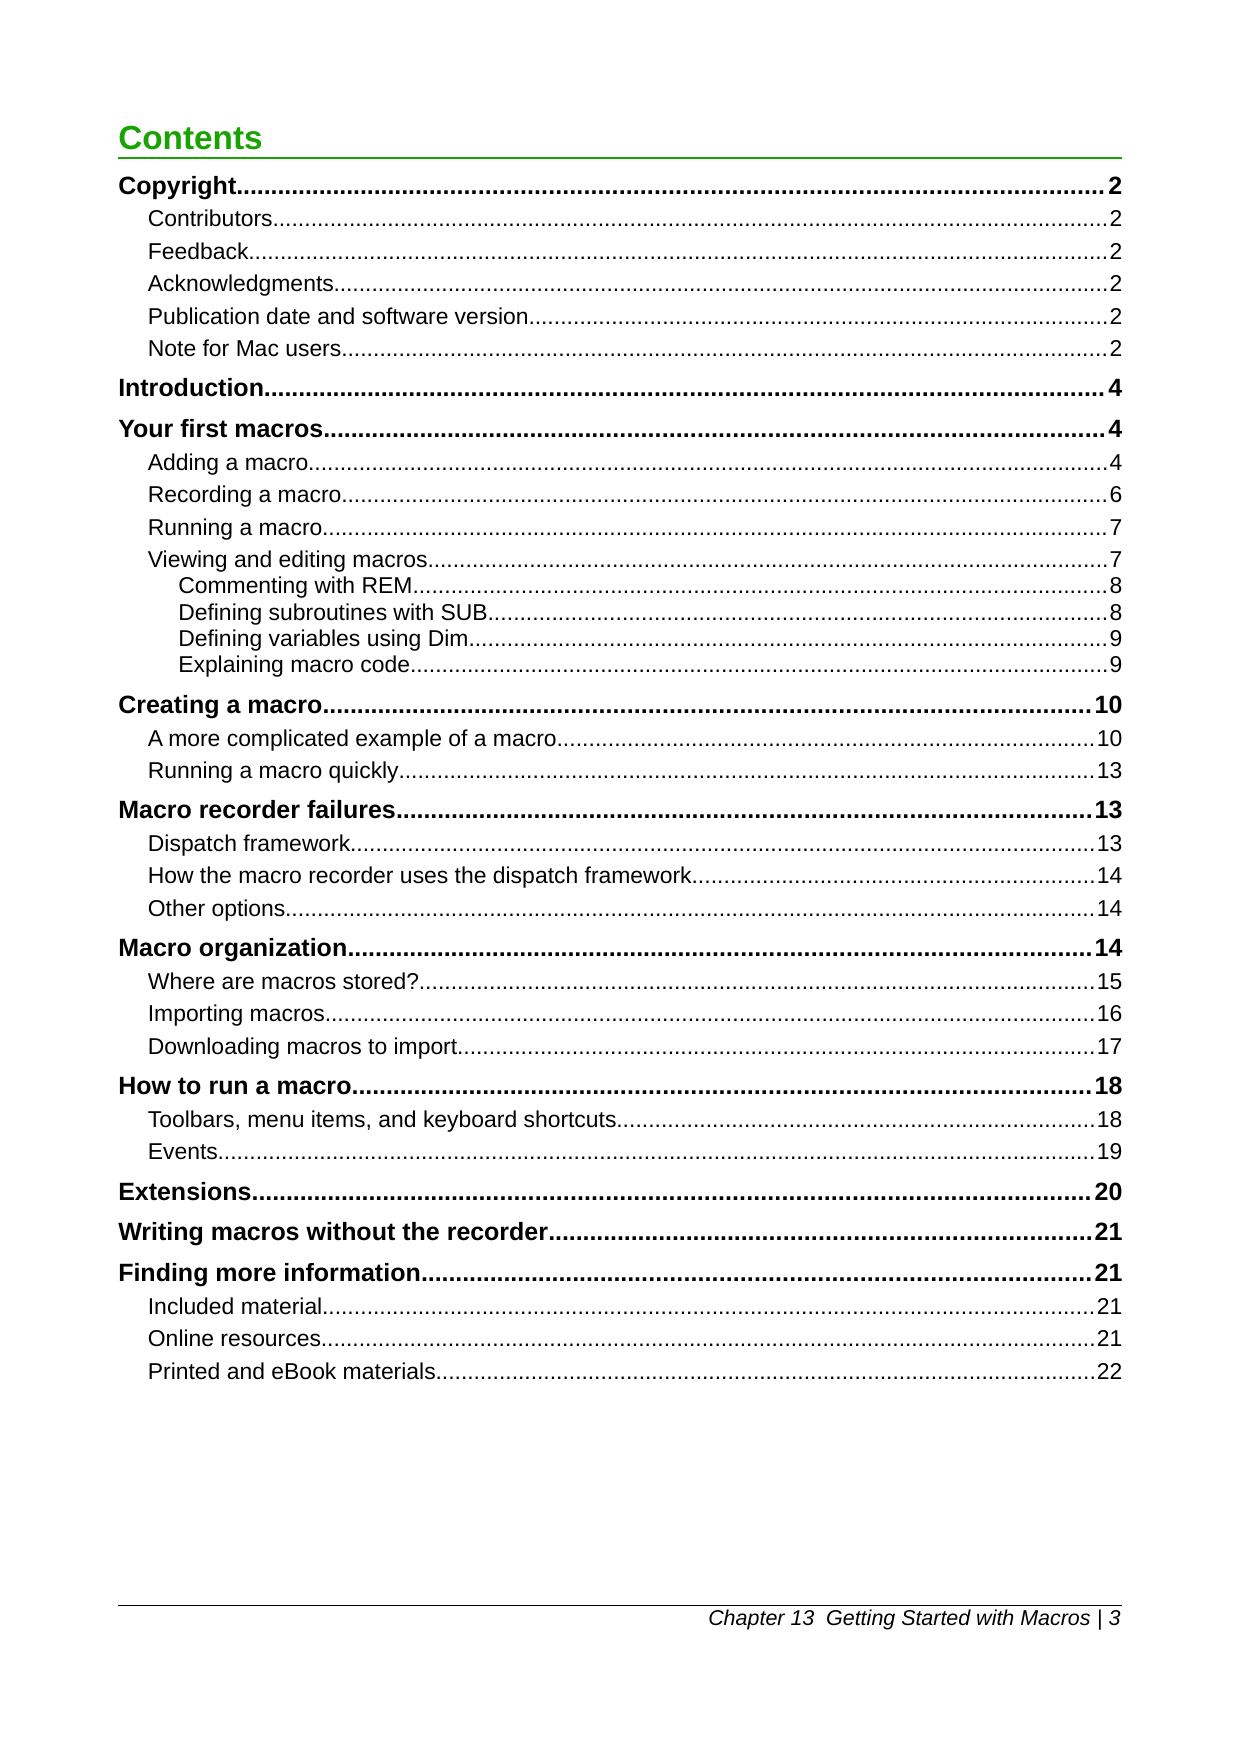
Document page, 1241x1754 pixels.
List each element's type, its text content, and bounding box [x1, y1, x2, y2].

text Where are macros stored? 15 [148, 968, 1122, 994]
text Running a macro quickly 13 [148, 757, 1122, 783]
text Macro organization 14 [118, 933, 1122, 962]
text A more complicated example of a macro 10 [148, 724, 1122, 751]
text Dispatch framework 13 [148, 830, 1122, 856]
text Acknowledgments 2 [148, 270, 1122, 297]
text Note for Mac users 2 [148, 335, 1122, 361]
text Finding more information 21 [118, 1258, 1122, 1287]
text Writing macros without the recorder 21 [118, 1217, 1122, 1246]
text Explaining macro code 9 [178, 651, 1122, 678]
text How the macro recorder uses the dispatch framework 14 [148, 862, 1122, 889]
text Online resources 21 [148, 1325, 1122, 1352]
subtitle Contents [118, 118, 1122, 157]
text Copyright 2 [118, 171, 1122, 199]
text Publication date and software version 2 [148, 303, 1122, 329]
text Adding a macro 4 [148, 449, 1122, 475]
text Toolbars, menu items, and keyboard shortcuts 18 [148, 1106, 1122, 1132]
text Commenting with REM 8 [178, 572, 1122, 599]
text Contributors 2 [148, 205, 1122, 232]
text Included material 21 [148, 1293, 1122, 1319]
text Downloading macros to import 17 [148, 1033, 1122, 1059]
text Events 19 [148, 1138, 1122, 1165]
text Introduction 4 [118, 373, 1122, 402]
text Macro recorder failures 13 [118, 795, 1122, 824]
text Importing macros 16 [148, 1000, 1122, 1027]
text Feedback 2 [148, 238, 1122, 264]
text Printed and eBook materials 22 [148, 1358, 1122, 1384]
text Recording a macro 6 [148, 481, 1122, 508]
text Running a macro 7 [148, 514, 1122, 540]
text Defining variables using Dim 9 [178, 625, 1122, 651]
text Your first macros 4 [118, 414, 1122, 443]
text Creating a macro 10 [118, 690, 1122, 718]
text Defining subroutines with SUB 8 [178, 599, 1122, 625]
text Viewing and editing macros 7 [148, 546, 1122, 572]
text Other options 14 [148, 895, 1122, 921]
text How to run a macro 18 [118, 1071, 1122, 1100]
text Extensions 20 [118, 1177, 1122, 1205]
